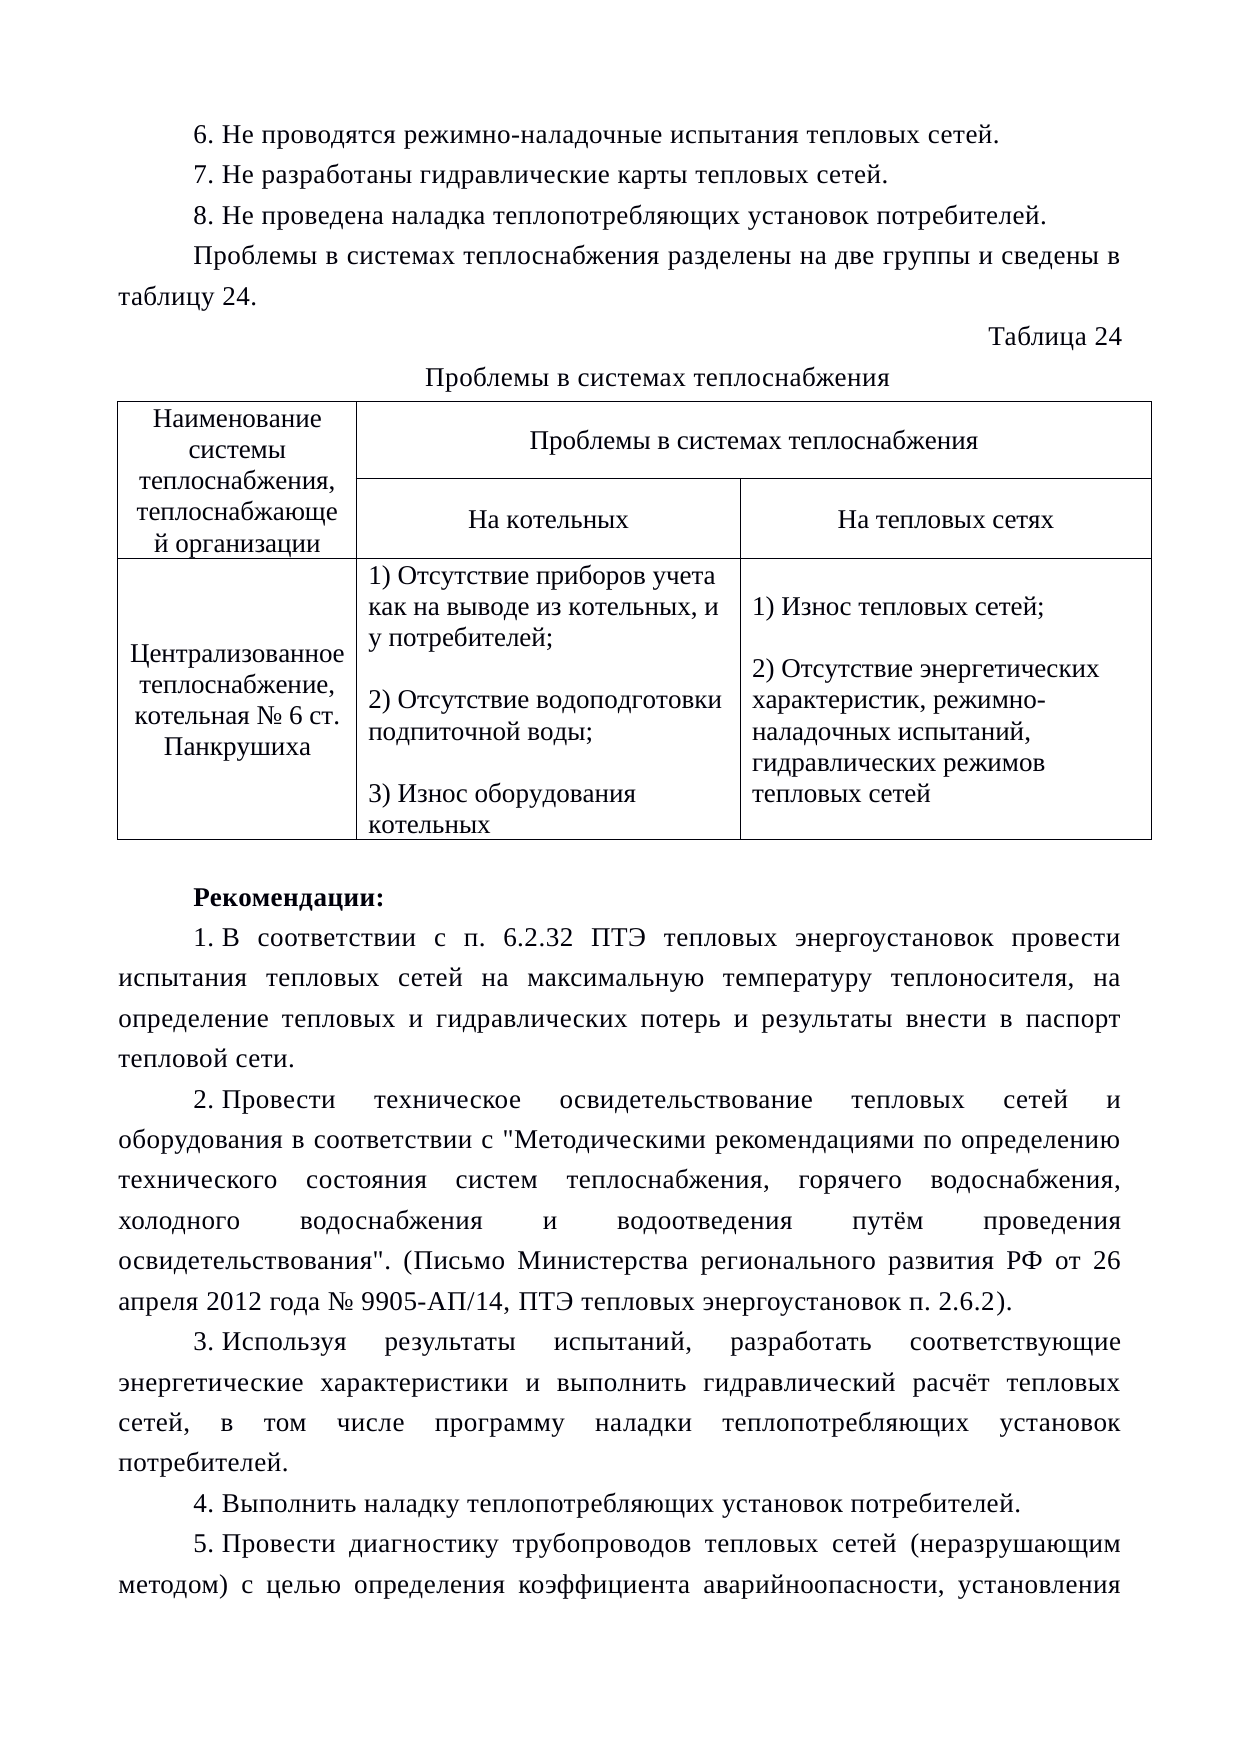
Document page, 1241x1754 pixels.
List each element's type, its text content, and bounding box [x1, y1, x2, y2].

table_header Проблемы в системах теплоснабжения [357, 402, 1151, 478]
text 2. Провести техническое освидетельствование тепловых сетей и оборудования в соответствии с "Методическими рекомендациями по определению технического состояния систем теплоснабжения, горячего водоснабжения, холодного водоснабжения и водоотведения путём проведения освидетельствования". (Письмо Министерства регионального развития РФ от 26 апреля 2012 года № 9905-АП/14, ПТЭ тепловых энергоустановок п. 2.6.2). [118, 1083, 1122, 1316]
table_cell На тепловых сетях [741, 479, 1151, 558]
text Рекомендации: [118, 881, 1122, 912]
text Таблица 24 [118, 320, 1122, 351]
text 4. Выполнить наладку теплопотребляющих установок потребителей. [118, 1487, 1122, 1518]
text 5. Провести диагностику трубопроводов тепловых сетей (неразрушающим методом) с целью определения коэффициента аварийноопасности, установления [118, 1527, 1122, 1599]
table_cell 1) Износ тепловых сетей; 2) Отсутствие энергетических характеристик, режимно-наладочных испытаний, гидравлических режимов тепловых сетей [741, 559, 1151, 839]
table_header Наименование системы теплоснабжения, теплоснабжающей организации [118, 402, 356, 558]
table_cell Централизованное теплоснабжение, котельная № 6 ст. Панкрушиха [118, 559, 356, 839]
text Проблемы в системах теплоснабжения [118, 361, 1122, 392]
text 6. Не проводятся режимно-наладочные испытания тепловых сетей. [118, 118, 1122, 149]
text 1. В соответствии с п. 6.2.32 ПТЭ тепловых энергоустановок провести испытания тепловых сетей на максимальную температуру теплоносителя, на определение тепловых и гидравлических потерь и результаты внести в паспорт тепловой сети. [118, 921, 1122, 1073]
text 8. Не проведена наладка теплопотребляющих установок потребителей. [118, 199, 1122, 230]
table_cell 1) Отсутствие приборов учета как на выводе из котельных, и у потребителей; 2) Отсутствие водоподготовки подпиточной воды; 3) Износ оборудования котельных [357, 559, 740, 839]
text 7. Не разработаны гидравлические карты тепловых сетей. [118, 158, 1122, 190]
table_cell На котельных [357, 479, 740, 558]
text Проблемы в системах теплоснабжения разделены на две группы и сведены в таблицу 24. [118, 239, 1122, 311]
text 3. Используя результаты испытаний, разработать соответствующие энергетические характеристики и выполнить гидравлический расчёт тепловых сетей, в том числе программу наладки теплопотребляющих установок потребителей. [118, 1325, 1122, 1478]
